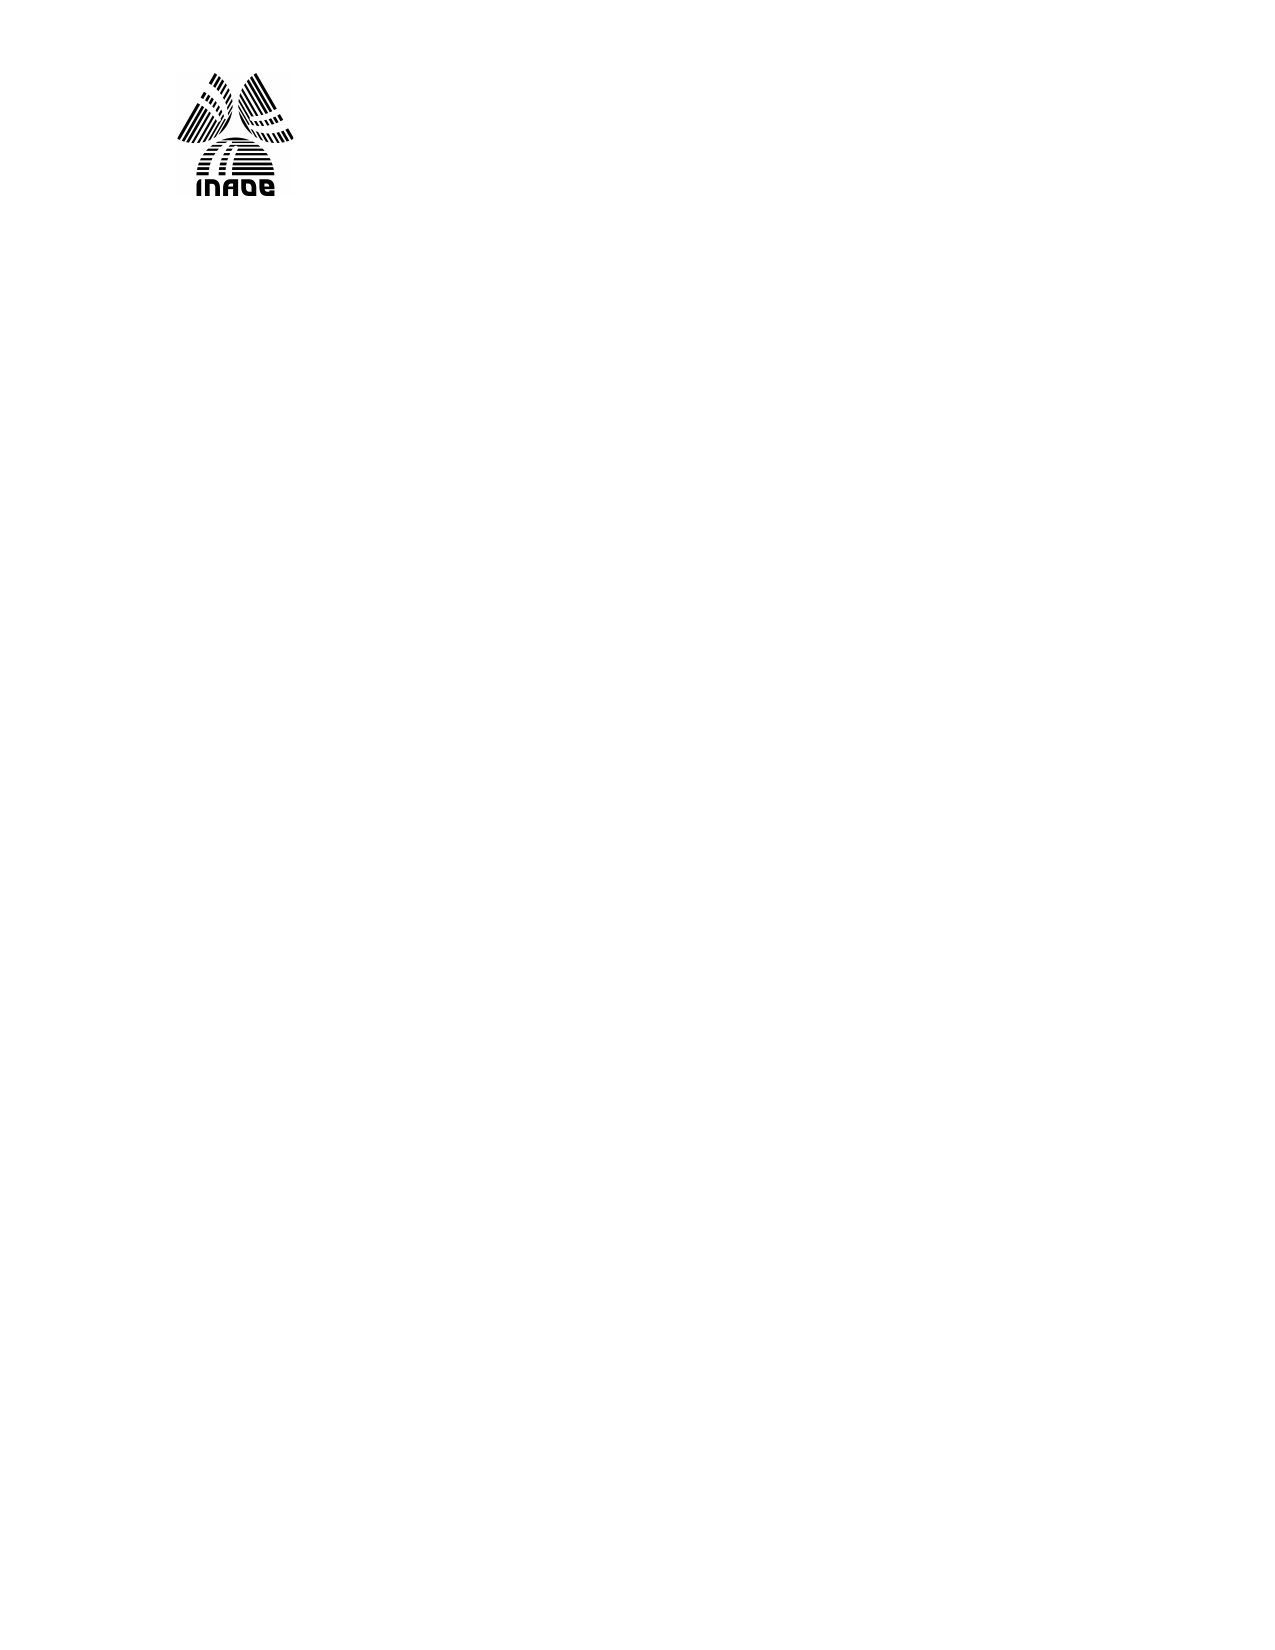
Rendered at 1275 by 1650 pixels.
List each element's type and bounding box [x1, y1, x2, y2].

picture [177, 73, 294, 196]
